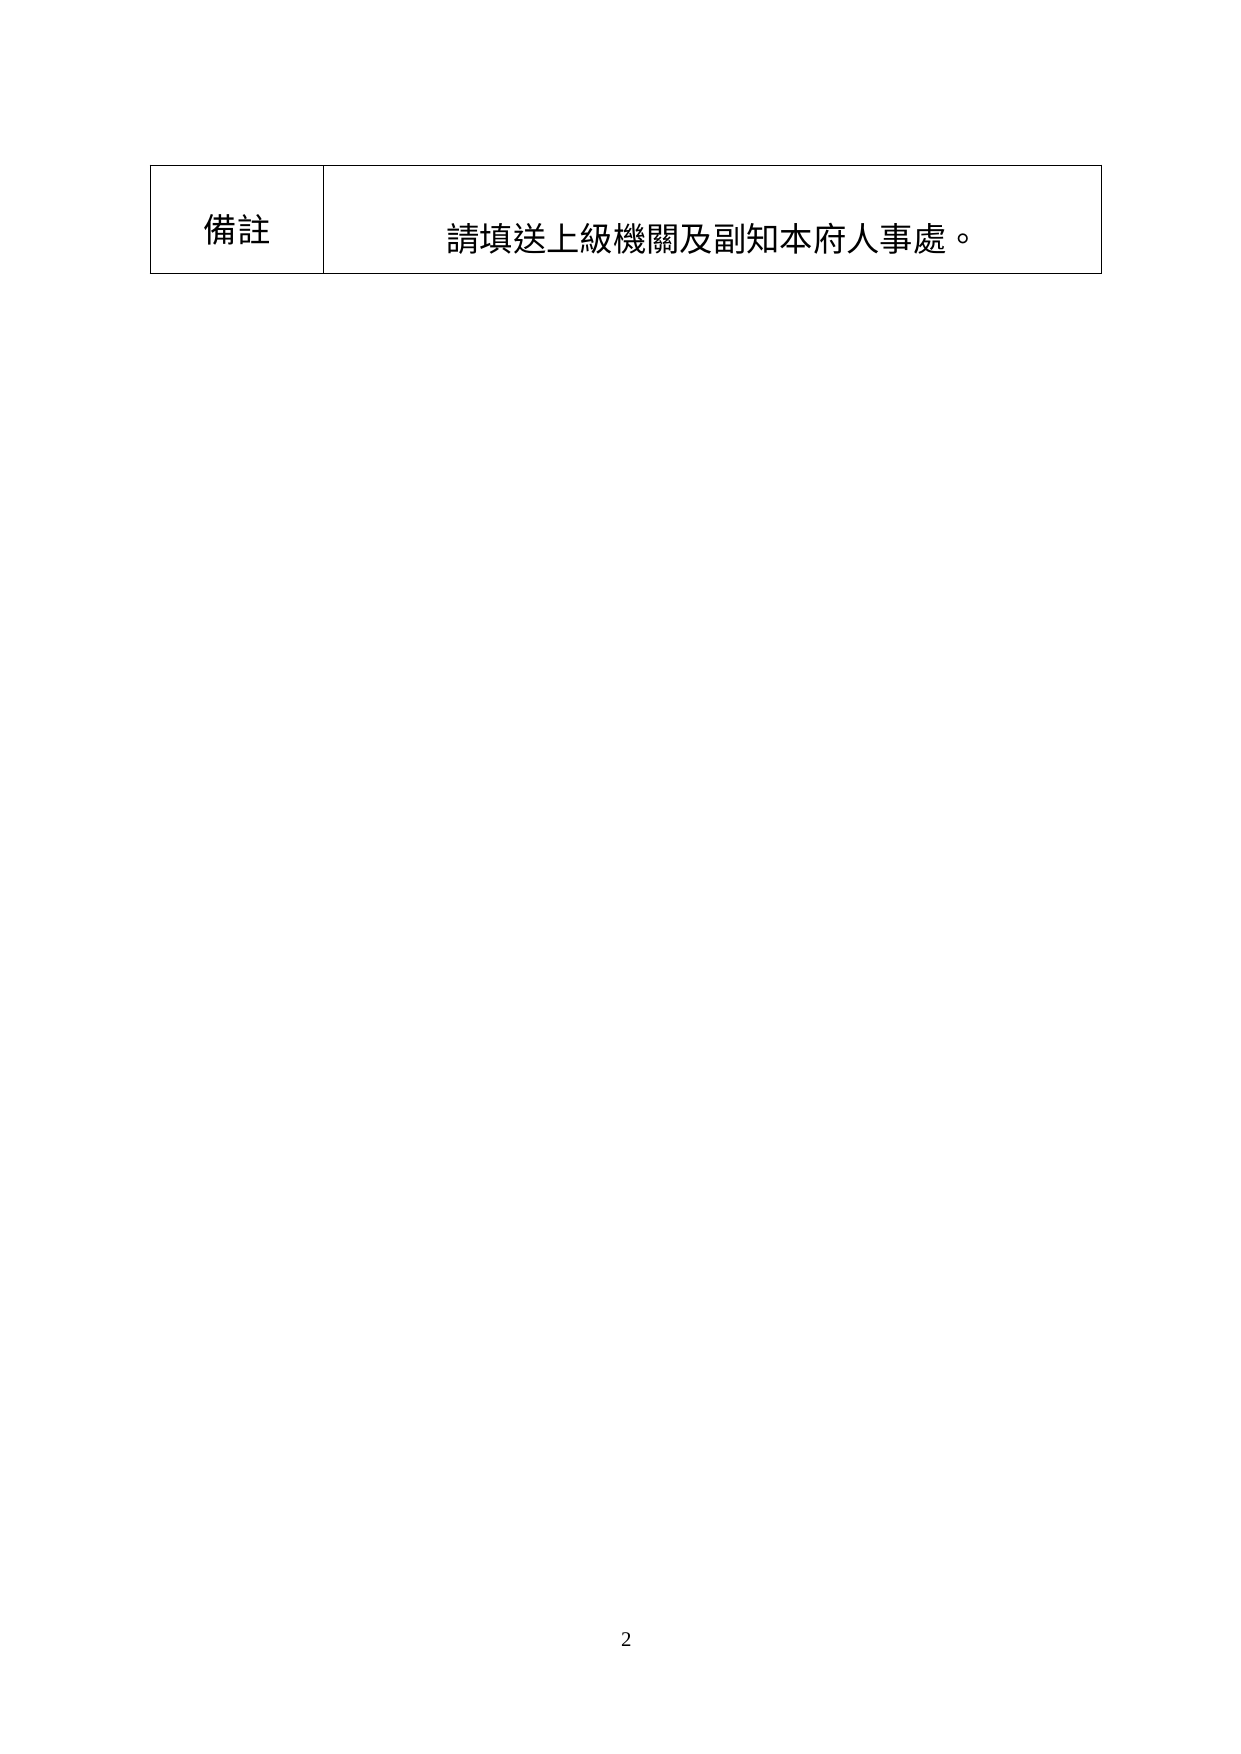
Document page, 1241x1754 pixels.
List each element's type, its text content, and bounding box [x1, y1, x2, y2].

table_cell 備註 [151, 166, 323, 273]
table_cell 請填送上級機關及副知本府人事處。 [324, 166, 1101, 273]
